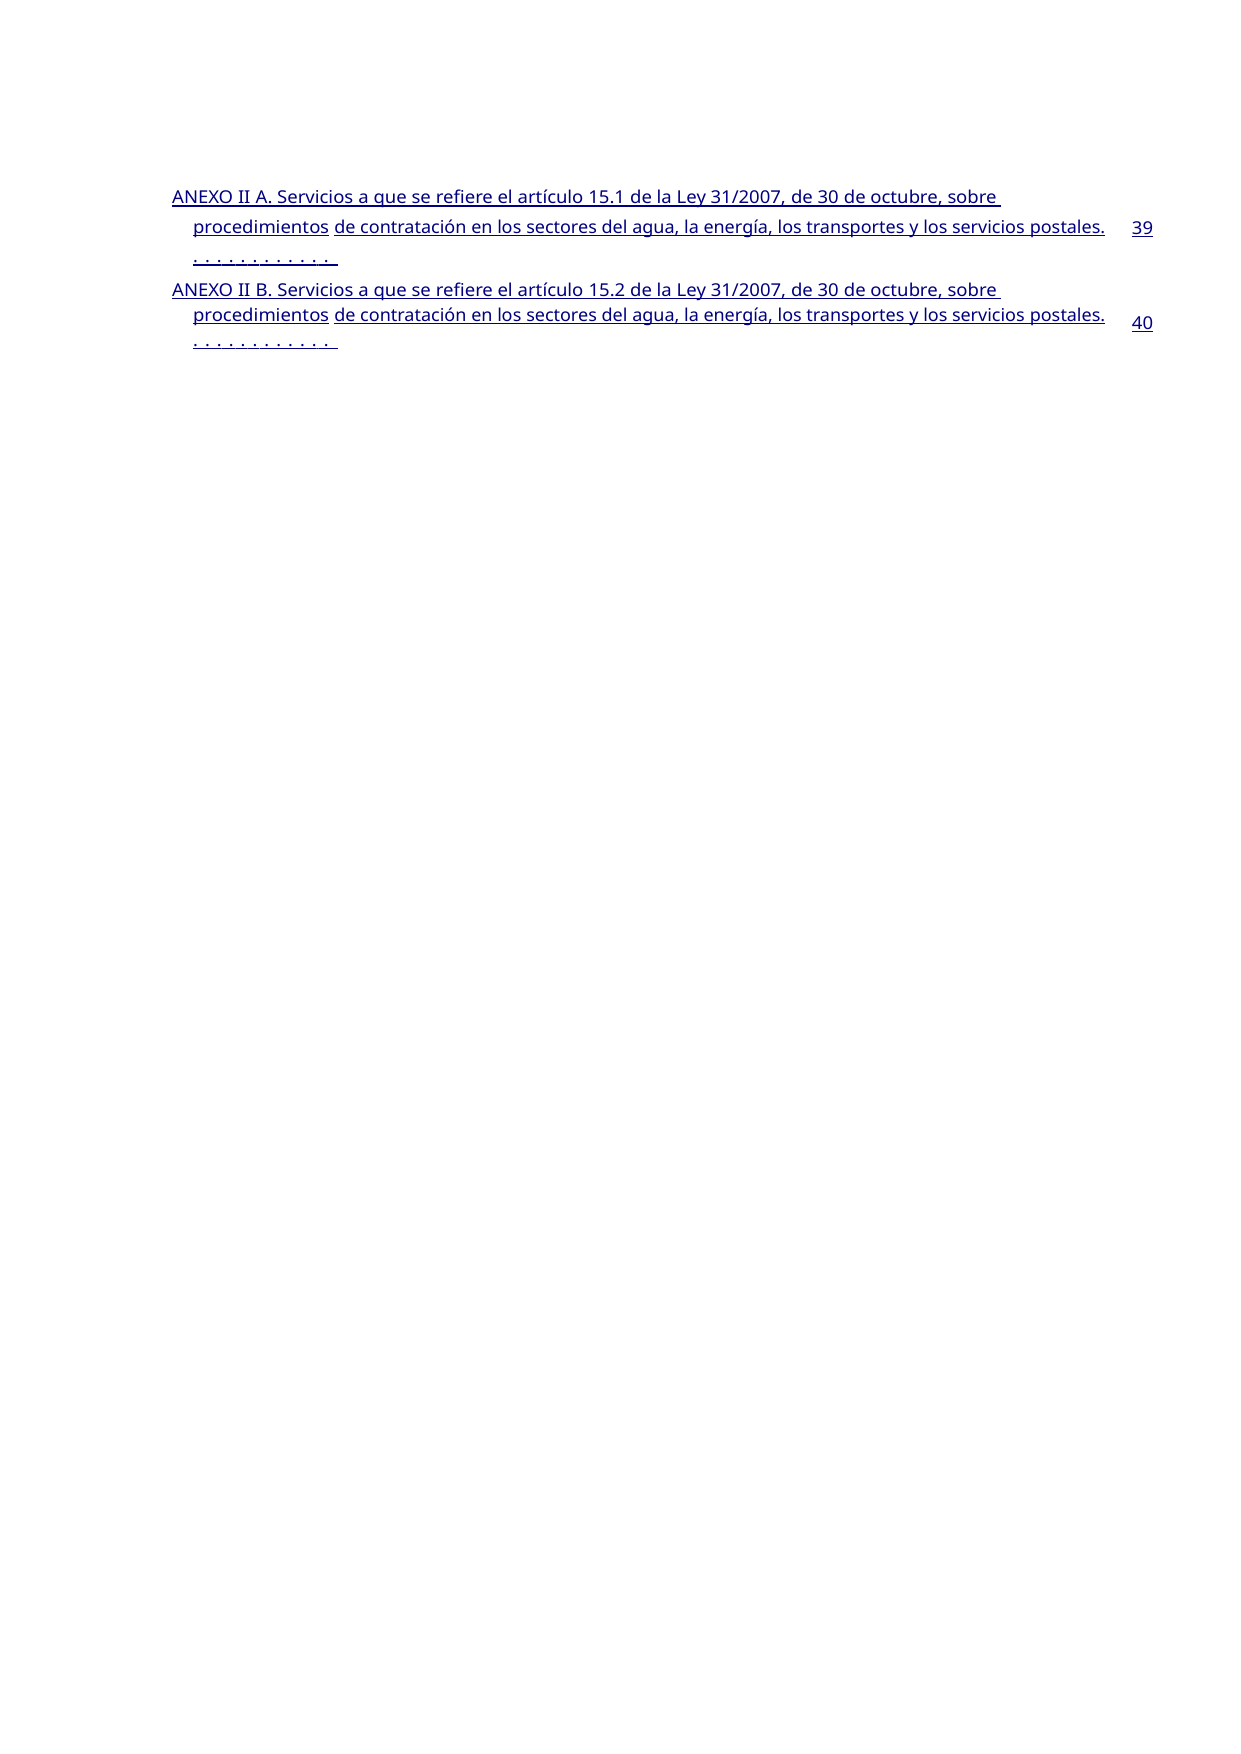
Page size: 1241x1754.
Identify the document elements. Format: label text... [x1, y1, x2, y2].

table_cell ANEXO II B. Servicios a que se refiere el artículo 15.2 de la Ley 31/2007, de 30 de octubre, sobre procedimientos de contratación en los sectores del agua, la energía, los transportes y los servicios postales. . . . . . . . . . . . . [151, 268, 1112, 351]
table_cell 40 [1113, 268, 1173, 351]
table_header 39 [1113, 182, 1173, 268]
table_header ANEXO II A. Servicios a que se refiere el artículo 15.1 de la Ley 31/2007, de 30 de octubre, sobre procedimientos de contratación en los sectores del agua, la energía, los transportes y los servicios postales. . . . . . . . . . . . . [151, 182, 1112, 268]
